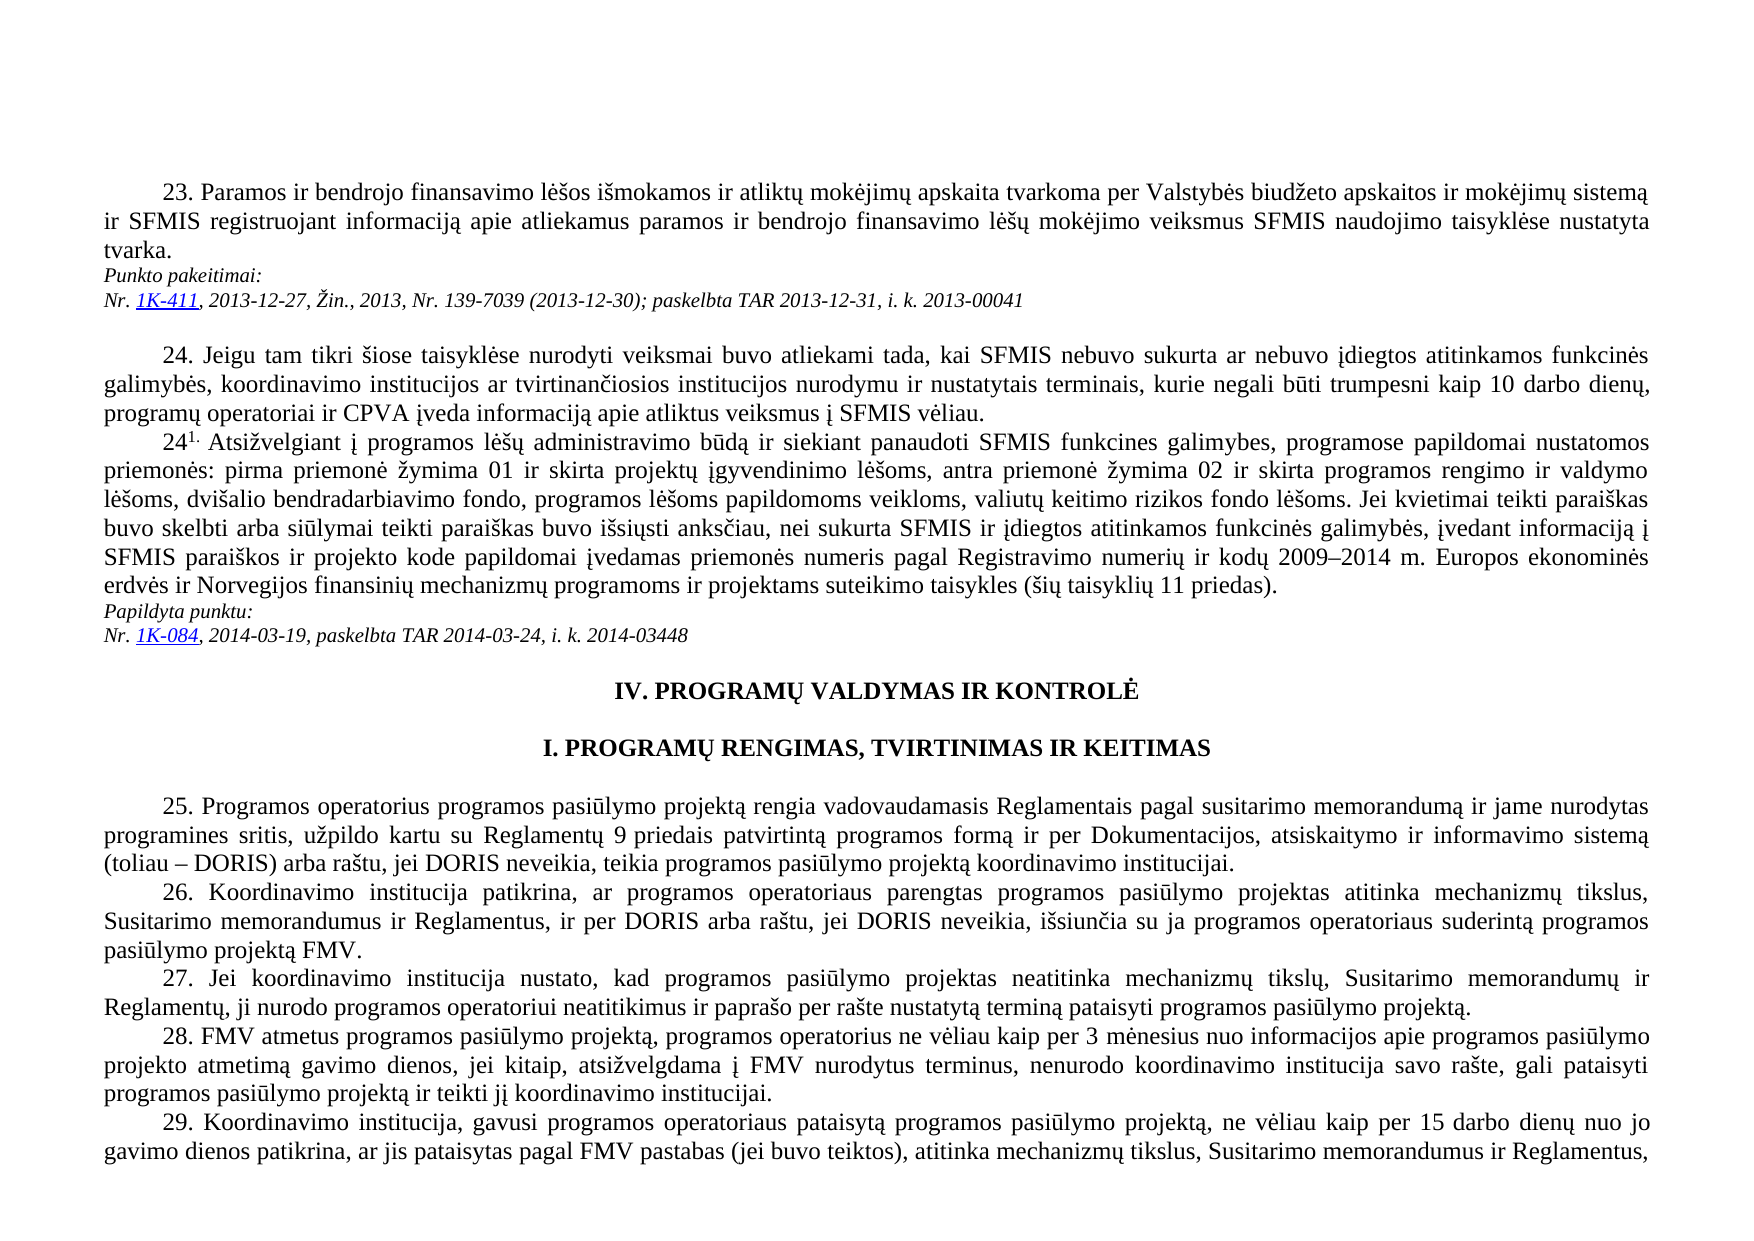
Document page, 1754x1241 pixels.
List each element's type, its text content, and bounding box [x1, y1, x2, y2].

text IV. PROGRAMŲ VALDYMAS IR KONTROLĖ [103, 676, 1651, 705]
text 241. Atsižvelgiant į programos lėšų administravimo būdą ir siekiant panaudoti SFMIS funkcines galimybes, programose papildomai nustatomos priemonės: pirma priemonė žymima 01 ir skirta projektų įgyvendinimo lėšoms, antra priemonė žymima 02 ir skirta programos rengimo ir valdymo lėšoms, dvišalio bendradarbiavimo fondo, programos lėšoms papildomoms veikloms, valiutų keitimo rizikos fondo lėšoms. Jei kvietimai teikti paraiškas buvo skelbti arba siūlymai teikti paraiškas buvo išsiųsti anksčiau, nei sukurta SFMIS ir įdiegtos atitinkamos funkcinės galimybės, įvedant informaciją į SFMIS paraiškos ir projekto kode papildomai įvedamas priemonės numeris pagal Registravimo numerių ir kodų 2009–2014 m. Europos ekonominės erdvės ir Norvegijos finansinių mechanizmų programoms ir projektams suteikimo taisykles (šių taisyklių 11 priedas). [103, 427, 1651, 599]
text 28. FMV atmetus programos pasiūlymo projektą, programos operatorius ne vėliau kaip per 3 mėnesius nuo informacijos apie programos pasiūlymo projekto atmetimą gavimo dienos, jei kitaip, atsižvelgdama į FMV nurodytus terminus, nenurodo koordinavimo institucija savo rašte, gali pataisyti programos pasiūlymo projektą ir teikti jį koordinavimo institucijai. [103, 1021, 1651, 1107]
text 29. Koordinavimo institucija, gavusi programos operatoriaus pataisytą programos pasiūlymo projektą, ne vėliau kaip per 15 darbo dienų nuo jo gavimo dienos patikrina, ar jis pataisytas pagal FMV pastabas (jei buvo teiktos), atitinka mechanizmų tikslus, Susitarimo memorandumus ir Reglamentus, [103, 1107, 1651, 1165]
text Punkto pakeitimai: [103, 263, 1651, 287]
text 26. Koordinavimo institucija patikrina, ar programos operatoriaus parengtas programos pasiūlymo projektas atitinka mechanizmų tikslus, Susitarimo memorandumus ir Reglamentus, ir per DORIS arba raštu, jei DORIS neveikia, išsiunčia su ja programos operatoriaus suderintą programos pasiūlymo projektą FMV. [103, 877, 1651, 963]
text 23. Paramos ir bendrojo finansavimo lėšos išmokamos ir atliktų mokėjimų apskaita tvarkoma per Valstybės biudžeto apskaitos ir mokėjimų sistemą ir SFMIS registruojant informaciją apie atliekamus paramos ir bendrojo finansavimo lėšų mokėjimo veiksmus SFMIS naudojimo taisyklėse nustatyta tvarka. [103, 177, 1651, 263]
text 27. Jei koordinavimo institucija nustato, kad programos pasiūlymo projektas neatitinka mechanizmų tikslų, Susitarimo memorandumų ir Reglamentų, ji nurodo programos operatoriui neatitikimus ir paprašo per rašte nustatytą terminą pataisyti programos pasiūlymo projektą. [103, 963, 1651, 1021]
text I. PROGRAMŲ RENGIMAS, TVIRTINIMAS IR KEITIMAS [103, 733, 1651, 762]
text 24. Jeigu tam tikri šiose taisyklėse nurodyti veiksmai buvo atliekami tada, kai SFMIS nebuvo sukurta ar nebuvo įdiegtos atitinkamos funkcinės galimybės, koordinavimo institucijos ar tvirtinančiosios institucijos nurodymu ir nustatytais terminais, kurie negali būti trumpesni kaip 10 darbo dienų, programų operatoriai ir CPVA įveda informaciją apie atliktus veiksmus į SFMIS vėliau. [103, 340, 1651, 427]
text Papildyta punktu: [103, 599, 1651, 623]
text 25. Programos operatorius programos pasiūlymo projektą rengia vadovaudamasis Reglamentais pagal susitarimo memorandumą ir jame nurodytas programines sritis, užpildo kartu su Reglamentų 9 priedais patvirtintą programos formą ir per Dokumentacijos, atsiskaitymo ir informavimo sistemą (toliau – DORIS) arba raštu, jei DORIS neveikia, teikia programos pasiūlymo projektą koordinavimo institucijai. [103, 791, 1651, 877]
text Nr. 1K-411, 2013-12-27, Žin., 2013, Nr. 139-7039 (2013-12-30); paskelbta TAR 2013-12-31, i. k. 2013-00041 [103, 287, 1651, 312]
text Nr. 1K-084, 2014-03-19, paskelbta TAR 2014-03-24, i. k. 2014-03448 [103, 623, 1651, 647]
